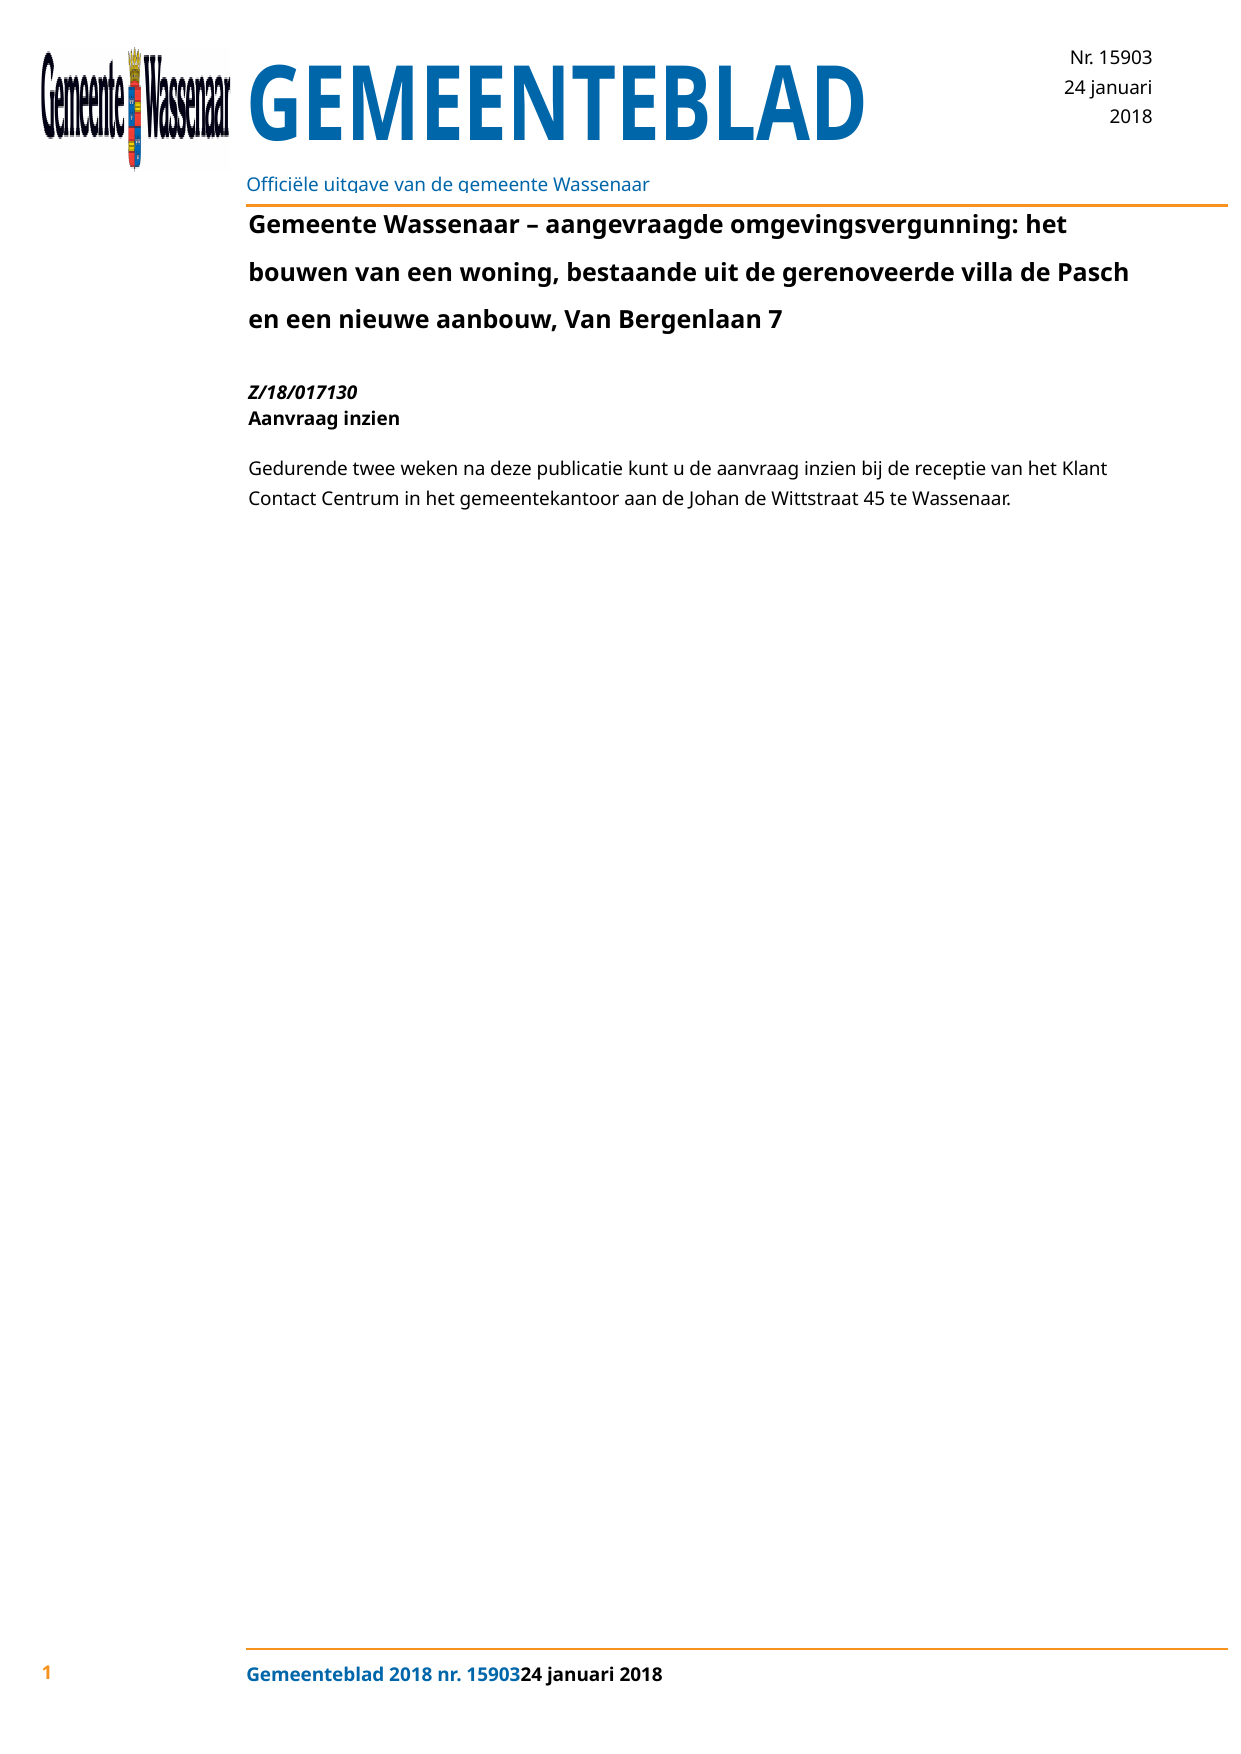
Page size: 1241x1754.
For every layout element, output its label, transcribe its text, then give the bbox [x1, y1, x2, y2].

text Aanvraag inzien [248, 405, 1152, 431]
text Z/18/017130 [248, 379, 1152, 405]
picture [41, 47, 231, 172]
text Gemeente Wassenaar – aangevraagde omgevingsvergunning: het bouwen van een woning, bestaande uit de gerenoveerde villa de Pasch en een nieuwe aanbouw, Van Bergenlaan 7 [248, 207, 1152, 336]
text Gedurende twee weken na deze publicatie kunt u de aanvraag inzien bij de receptie van het Klant Contact Centrum in het gemeentekantoor aan de Johan de Wittstraat 45 te Wassenaar. [248, 455, 1152, 511]
